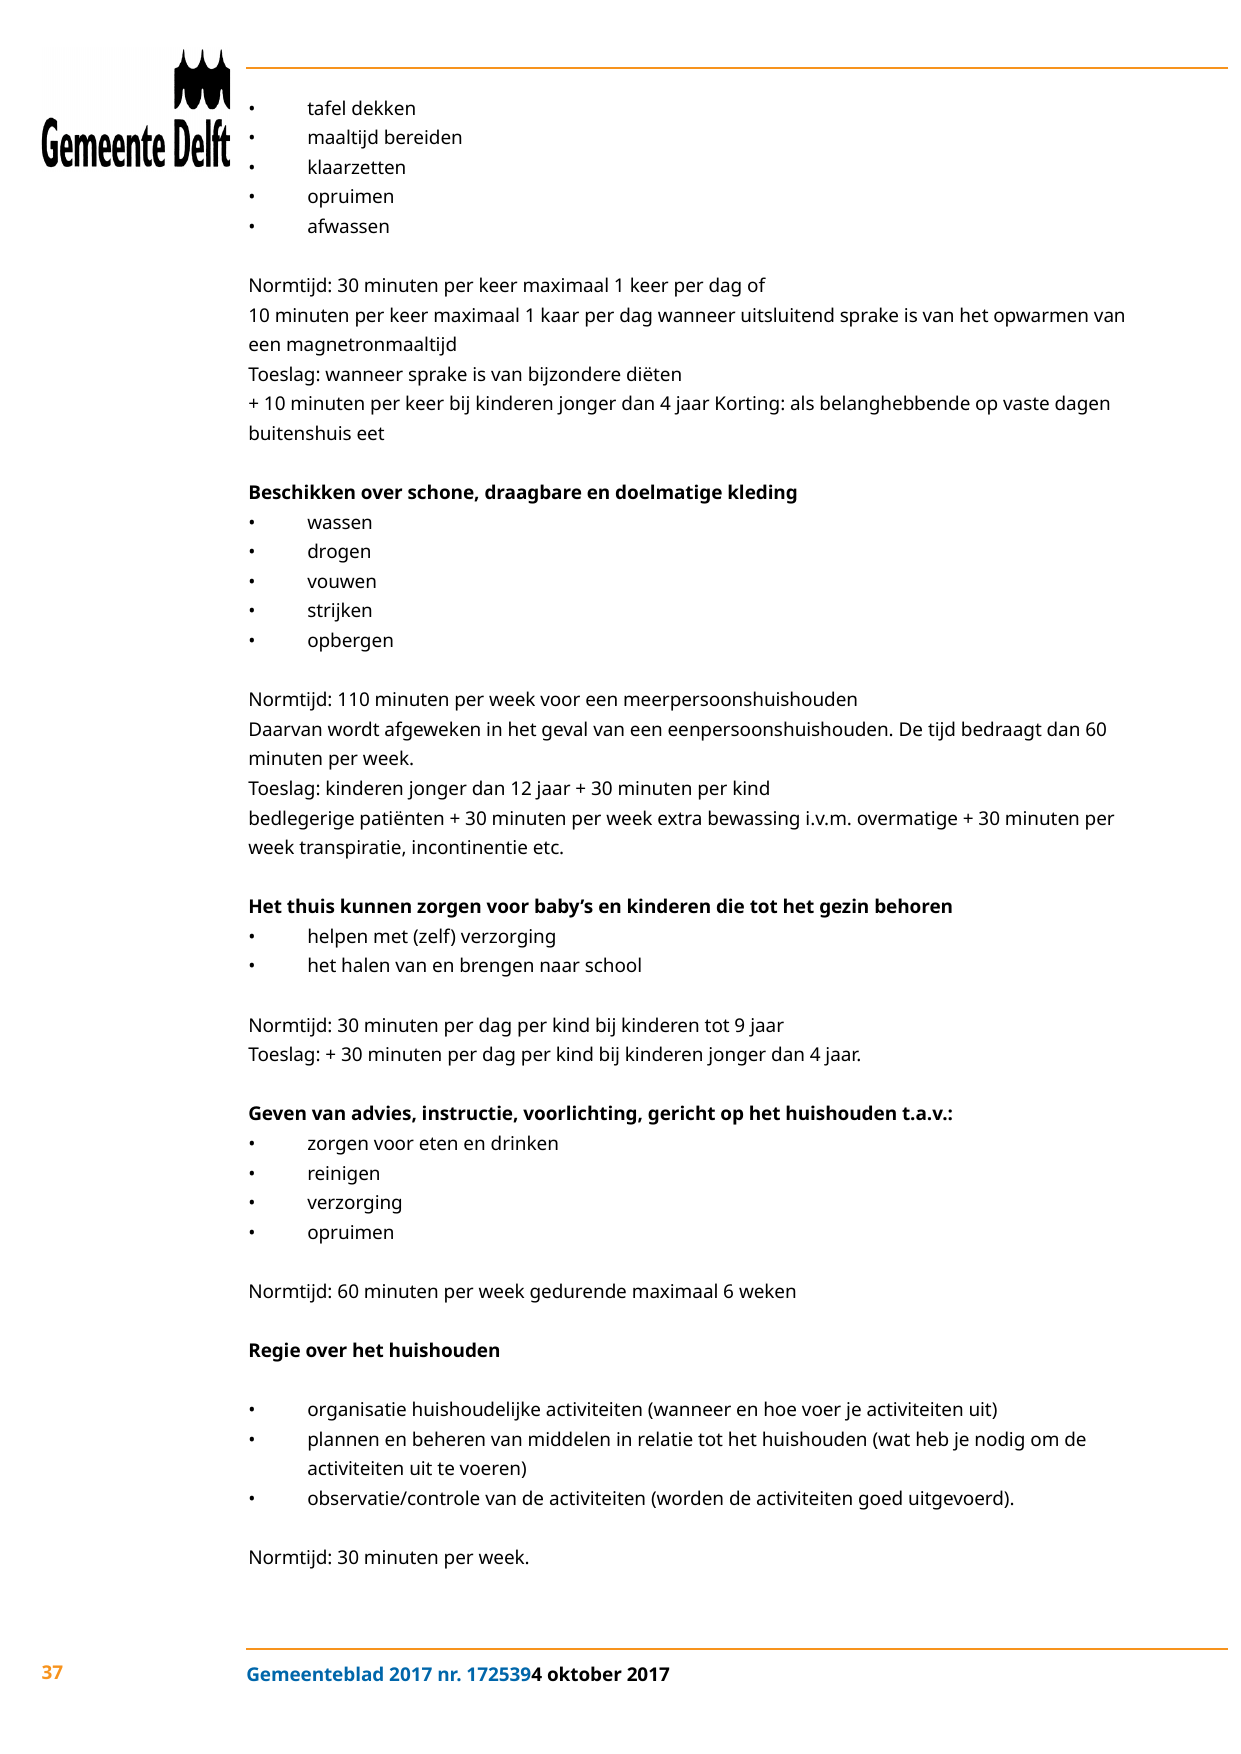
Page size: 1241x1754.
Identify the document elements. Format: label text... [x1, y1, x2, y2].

text Daarvan wordt afgeweken in het geval van een eenpersoonshuishouden. De tijd bedraagt dan 60 minuten per week. [248, 716, 1152, 771]
list drogen [248, 538, 1152, 564]
text Normtijd: 60 minuten per week gedurende maximaal 6 weken [248, 1278, 1152, 1304]
list wassen [248, 509, 1152, 535]
text Regie over het huishouden [248, 1337, 1152, 1363]
list opbergen [248, 627, 1152, 653]
text Toeslag: wanneer sprake is van bijzondere diëten [248, 361, 1152, 387]
text 10 minuten per keer maximaal 1 kaar per dag wanneer uitsluitend sprake is van het opwarmen van een magnetronmaaltijd [248, 302, 1152, 357]
text bedlegerige patiënten + 30 minuten per week extra bewassing i.v.m. overmatige + 30 minuten per week transpiratie, incontinentie etc. [248, 805, 1152, 860]
list plannen en beheren van middelen in relatie tot het huishouden (wat heb je nodig om de activiteiten uit te voeren) [248, 1426, 1152, 1481]
list maaltijd bereiden [248, 124, 1152, 150]
list tafel dekken [248, 95, 1152, 121]
list klaarzetten [248, 154, 1152, 180]
text Normtijd: 110 minuten per week voor een meerpersoonshuishouden [248, 686, 1152, 712]
list afwassen [248, 213, 1152, 239]
list verzorging [248, 1189, 1152, 1215]
list strijken [248, 598, 1152, 623]
list observatie/controle van de activiteiten (worden de activiteiten goed uitgevoerd). [248, 1485, 1152, 1511]
list helpen met (zelf) verzorging [248, 923, 1152, 949]
list reinigen [248, 1160, 1152, 1186]
list opruimen [248, 183, 1152, 209]
text Toeslag: + 30 minuten per dag per kind bij kinderen jonger dan 4 jaar. [248, 1041, 1152, 1067]
text Normtijd: 30 minuten per keer maximaal 1 keer per dag of [248, 272, 1152, 298]
text Normtijd: 30 minuten per week. [248, 1544, 1152, 1570]
list het halen van en brengen naar school [248, 953, 1152, 978]
list zorgen voor eten en drinken [248, 1130, 1152, 1156]
picture [41, 47, 231, 172]
text Geven van advies, instructie, voorlichting, gericht op het huishouden t.a.v.: [248, 1101, 1152, 1126]
list vouwen [248, 568, 1152, 594]
text + 10 minuten per keer bij kinderen jonger dan 4 jaar Korting: als belanghebbende op vaste dagen buitenshuis eet [248, 391, 1152, 446]
list organisatie huishoudelijke activiteiten (wanneer en hoe voer je activiteiten uit) [248, 1396, 1152, 1422]
list opruimen [248, 1219, 1152, 1245]
text Het thuis kunnen zorgen voor baby’s en kinderen die tot het gezin behoren [248, 893, 1152, 919]
text Toeslag: kinderen jonger dan 12 jaar + 30 minuten per kind [248, 775, 1152, 801]
text Beschikken over schone, draagbare en doelmatige kleding [248, 479, 1152, 505]
text Normtijd: 30 minuten per dag per kind bij kinderen tot 9 jaar [248, 1012, 1152, 1038]
